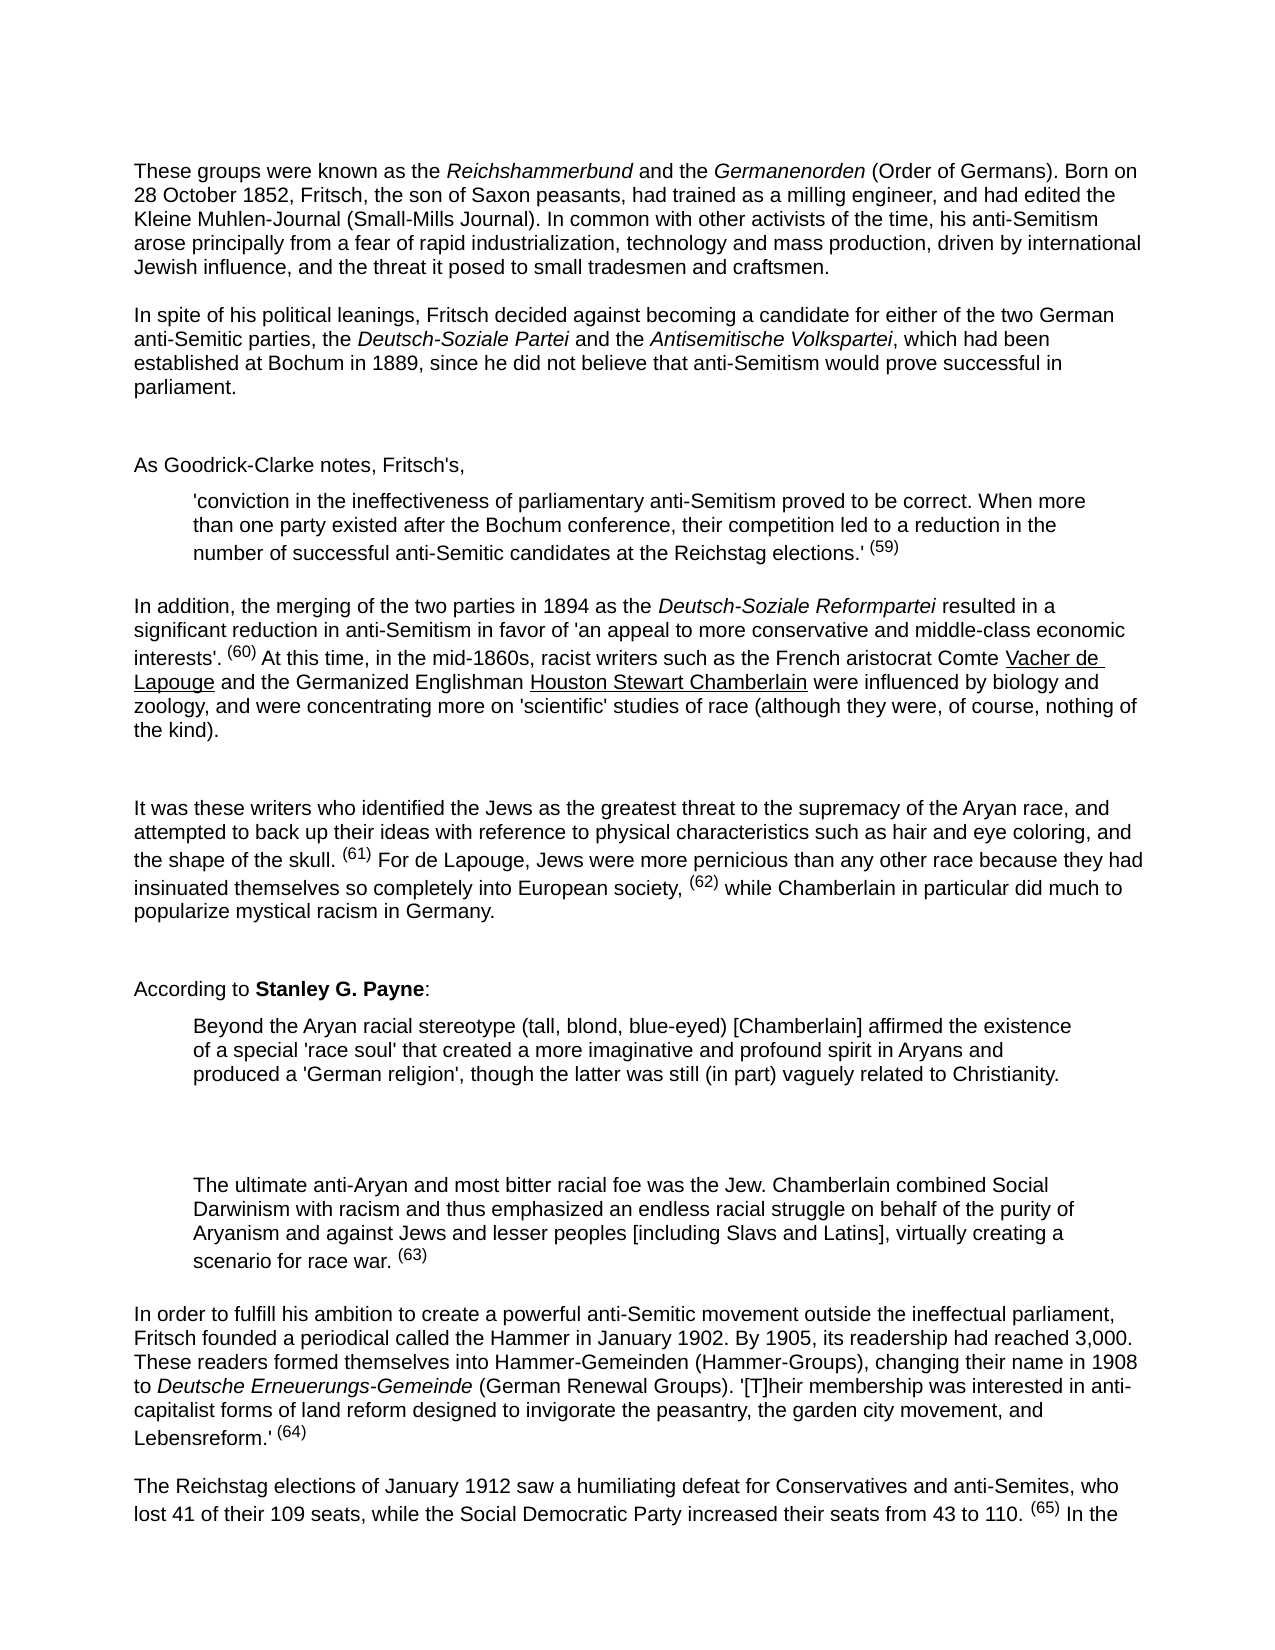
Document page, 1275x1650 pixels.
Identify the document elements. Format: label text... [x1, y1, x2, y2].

text These groups were known as the Reichshammerbund and the Germanenorden (Order of Germans). Born on 28 October 1852, Fritsch, the son of Saxon peasants, had trained as a milling engineer, and had edited the Kleine Muhlen-Journal (Small-Mills Journal). In common with other activists of the time, his anti-Semitism arose principally from a fear of rapid industrialization, technology and mass production, driven by international Jewish influence, and the threat it posed to small tradesmen and craftsmen. In spite of his political leanings, Fritsch decided against becoming a candidate for either of the two German anti-Semitic parties, the Deutsch-Soziale Partei and the Antisemitische Volkspartei, which had been established at Bochum in 1889, since he did not believe that anti-Semitism would prove successful in parliament. [134, 159, 1147, 399]
text Beyond the Aryan racial stereotype (tall, blond, blue-eyed) [Chamberlain] affirmed the existence of a special 'race soul' that created a more imaginative and profound spirit in Aryans and produced a 'German religion', though the latter was still (in part) vaguely related to Christianity. [193, 1013, 1088, 1085]
text The ultimate anti-Aryan and most bitter racial foe was the Jew. Chamberlain combined Social Darwinism with racism and thus emphasized an endless racial struggle on behalf of the purity of Aryanism and against Jews and lesser peoples [including Slavs and Latins], virtually creating a scenario for race war. (63) [193, 1173, 1088, 1273]
text As Goodrick-Clarke notes, Fritsch's, [134, 453, 1147, 477]
text It was these writers who identified the Jews as the greatest threat to the supremacy of the Aryan race, and attempted to back up their ideas with reference to physical characteristics such as hair and eye coloring, and the shape of the skull. (61) For de Lapouge, Jews were more pernicious than any other race because they had insinuated themselves so completely into European society, (62) while Chamberlain in particular did much to popularize mystical racism in Germany. [134, 796, 1147, 923]
text 'conviction in the ineffectiveness of parliamentary anti-Semitism proved to be correct. When more than one party existed after the Bochum conference, their competition led to a reduction in the number of successful anti-Semitic candidates at the Reichstag elections.' (59) [193, 489, 1088, 565]
text According to Stanley G. Payne: [134, 977, 1147, 1001]
text In addition, the merging of the two parties in 1894 as the Deutsch-Soziale Reformpartei resulted in a significant reduction in anti-Semitism in favor of 'an appeal to more conservative and middle-class economic interests'. (60) At this time, in the mid-1860s, racist writers such as the French aristocrat Comte Vacher de Lapouge and the Germanized Englishman Houston Stewart Chamberlain were influenced by biology and zoology, and were concentrating more on 'scientific' studies of race (although they were, of course, nothing of the kind). [134, 594, 1147, 742]
text In order to fulfill his ambition to create a powerful anti-Semitic movement outside the ineffectual parliament, Fritsch founded a periodical called the Hammer in January 1902. By 1905, its readership had reached 3,000. These readers formed themselves into Hammer-Gemeinden (Hammer-Groups), changing their name in 1908 to Deutsche Erneuerungs-Gemeinde (German Renewal Groups). '[T]heir membership was interested in anti-capitalist forms of land reform designed to invigorate the peasantry, the garden city movement, and Lebensreform.' (64) The Reichstag elections of January 1912 saw a humiliating defeat for Conservatives and anti-Semites, who lost 41 of their 109 seats, while the Social Democratic Party increased their seats from 43 to 110. (65) In the [134, 1302, 1147, 1526]
